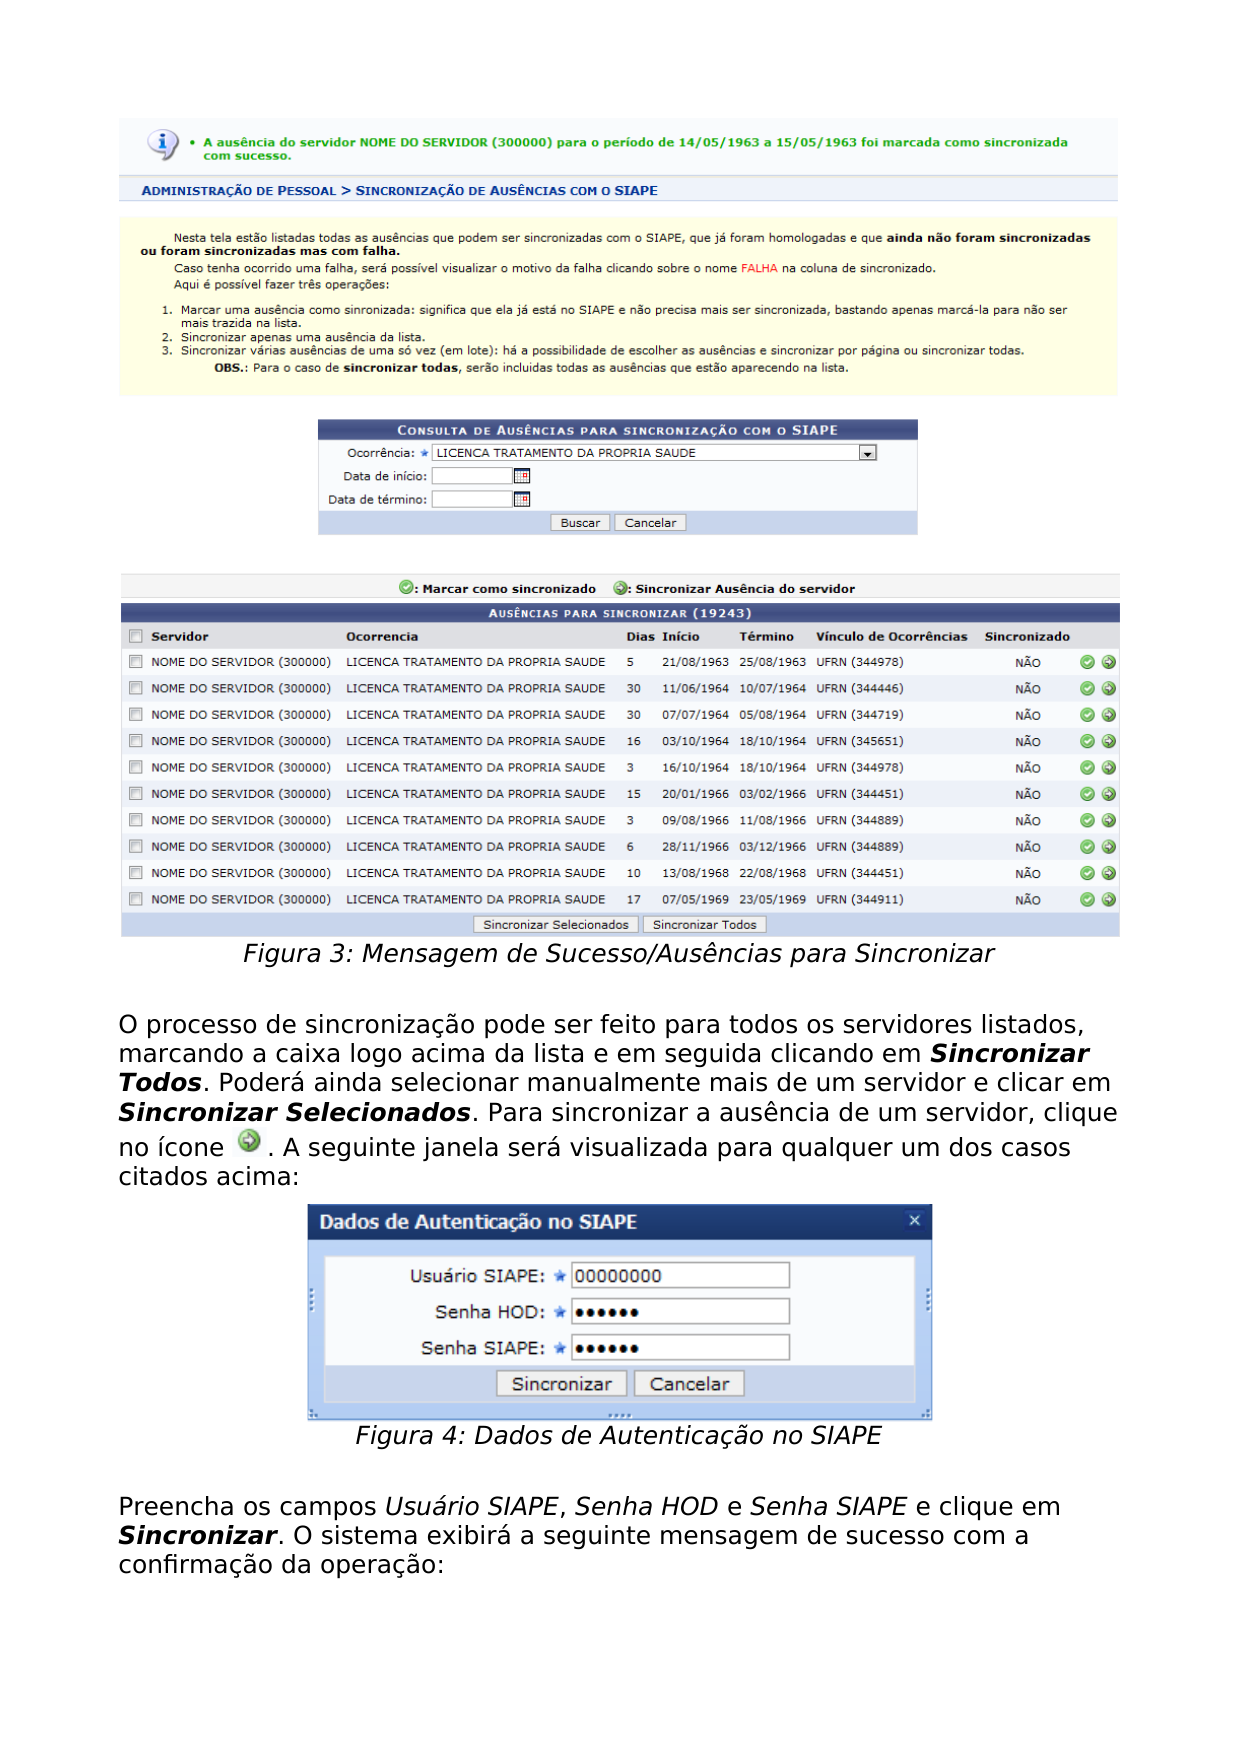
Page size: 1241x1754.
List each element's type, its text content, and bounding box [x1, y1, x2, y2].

text Figura 3: Mensagem de Sucesso/Ausências para Sincronizar [118, 940, 1122, 969]
text Figura 4: Dados de Autenticação no SIAPE [308, 1422, 933, 1451]
text O processo de sincronização pode ser feito para todos os servidores listados, marcando a caixa logo acima da lista e em seguida clicando em Sincronizar Todos. Poderá ainda selecionar manualmente mais de um servidor e clicar em Sincronizar Selecionados. Para sincronizar a ausência de um servidor, clique no ícone . A seguinte janela será visualizada para qualquer um dos casos citados acima: [118, 1010, 1122, 1192]
picture [118, 118, 1123, 940]
picture [307, 1204, 933, 1422]
picture [232, 1127, 267, 1157]
text Preencha os campos Usuário SIAPE, Senha HOD e Senha SIAPE e clique em Sincronizar. O sistema exibirá a seguinte mensagem de sucesso com a confirmação da operação: [118, 1492, 1122, 1580]
